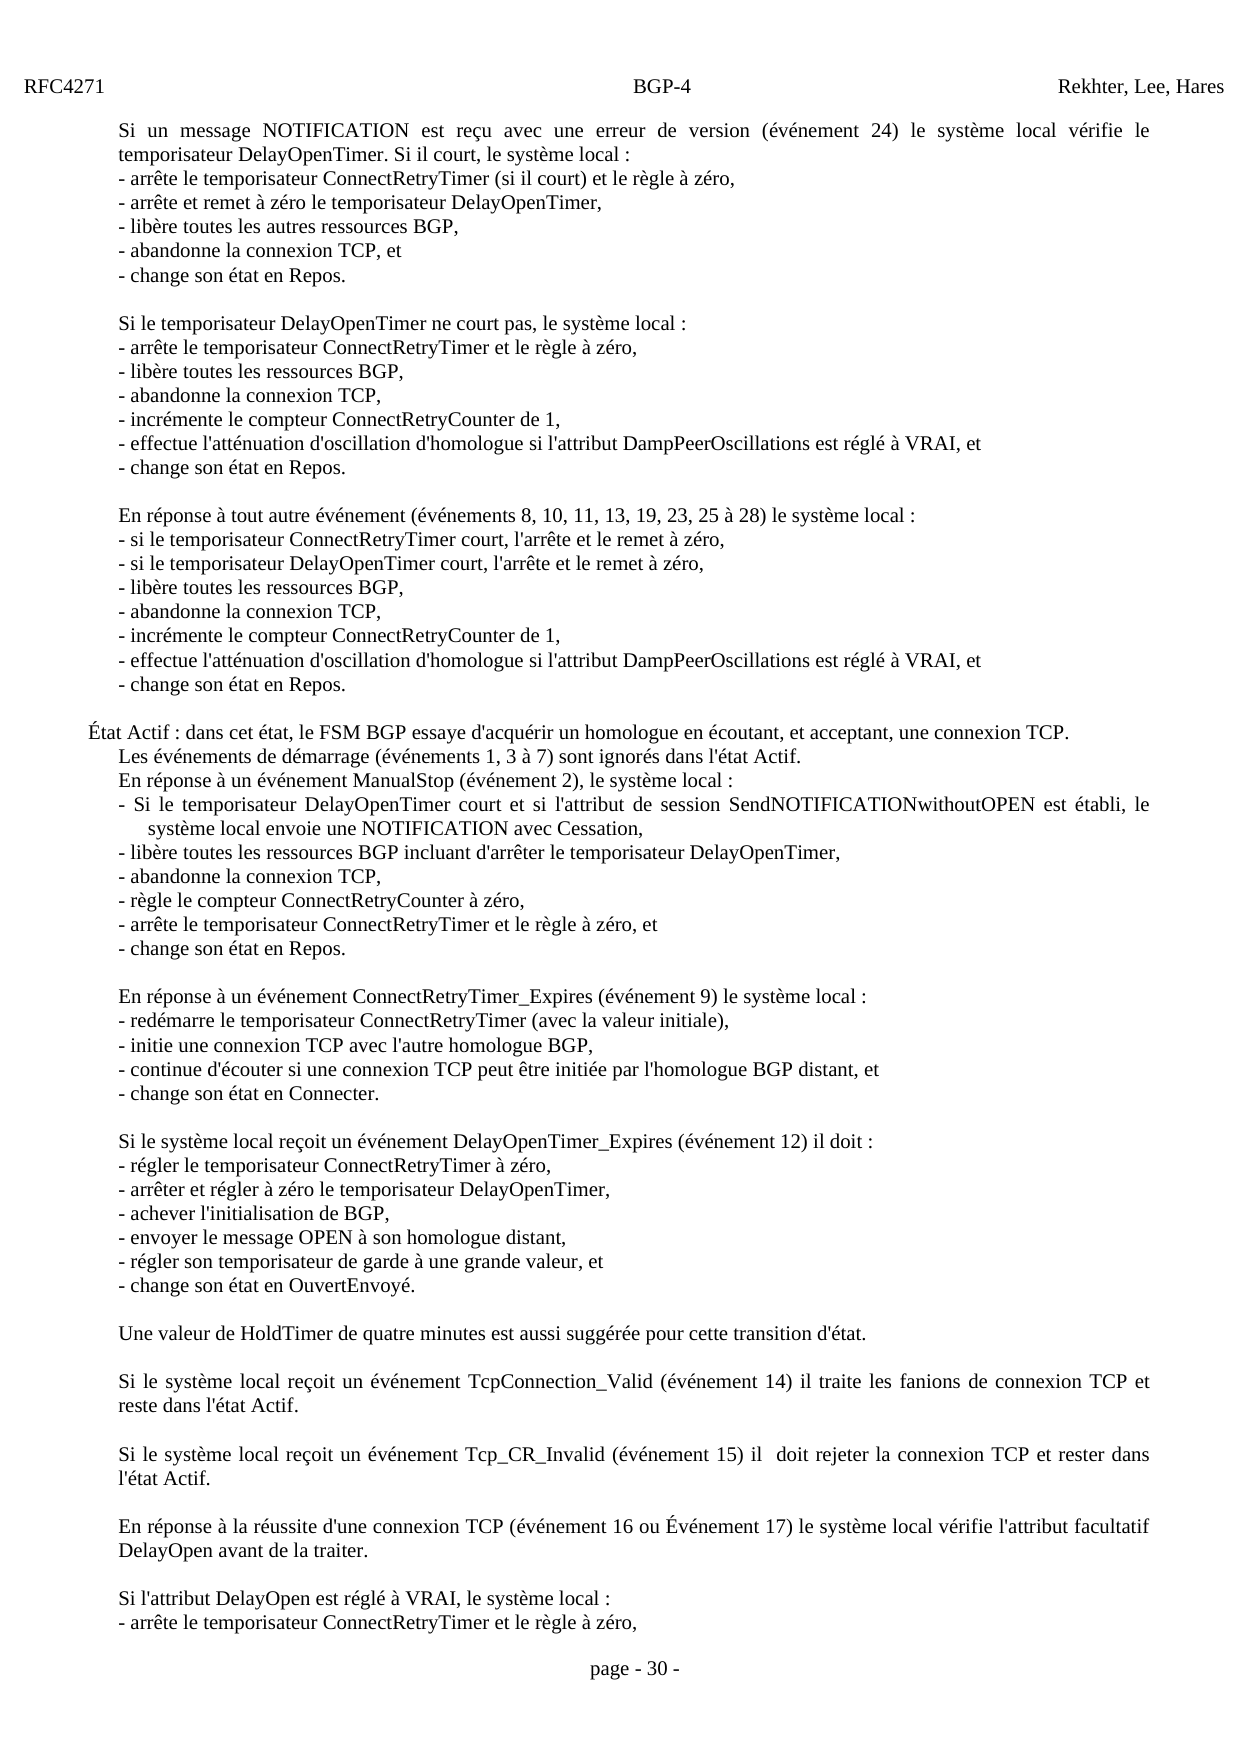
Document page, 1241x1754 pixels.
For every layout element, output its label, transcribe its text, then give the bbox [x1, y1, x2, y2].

text - change son état en Repos. [118, 936, 1152, 960]
text - effectue l'atténuation d'oscillation d'homologue si l'attribut DampPeerOscillations est réglé à VRAI, et [118, 431, 1152, 455]
text - incrémente le compteur ConnectRetryCounter de 1, [118, 623, 1152, 647]
text En réponse à un événement ConnectRetryTimer_Expires (événement 9) le système local : [118, 984, 1152, 1008]
text - libère toutes les autres ressources BGP, [118, 214, 1152, 238]
text - régler son temporisateur de garde à une grande valeur, et [118, 1249, 1152, 1273]
text - libère toutes les ressources BGP, [118, 575, 1152, 599]
text - change son état en Repos. [118, 455, 1152, 479]
text - redémarre le temporisateur ConnectRetryTimer (avec la valeur initiale), [118, 1008, 1152, 1032]
text En réponse à un événement ManualStop (événement 2), le système local : [118, 768, 1152, 792]
text - libère toutes les ressources BGP incluant d'arrêter le temporisateur DelayOpenTimer, [118, 840, 1152, 864]
text - effectue l'atténuation d'oscillation d'homologue si l'attribut DampPeerOscillations est réglé à VRAI, et [118, 647, 1152, 672]
text - arrêter et régler à zéro le temporisateur DelayOpenTimer, [118, 1177, 1152, 1201]
text Si le système local reçoit un événement TcpConnection_Valid (événement 14) il traite les fanions de connexion TCP et reste dans l'état Actif. [118, 1369, 1152, 1417]
text - achever l'initialisation de BGP, [118, 1201, 1152, 1225]
text - continue d'écouter si une connexion TCP peut être initiée par l'homologue BGP distant, et [118, 1057, 1152, 1081]
text Si le système local reçoit un événement Tcp_CR_Invalid (événement 15) il doit rejeter la connexion TCP et rester dans l'état Actif. [118, 1442, 1152, 1490]
text - change son état en Connecter. [118, 1081, 1152, 1105]
text Si le temporisateur DelayOpenTimer ne court pas, le système local : [118, 311, 1152, 335]
text - régler le temporisateur ConnectRetryTimer à zéro, [118, 1153, 1152, 1177]
text - règle le compteur ConnectRetryCounter à zéro, [118, 888, 1152, 912]
text - change son état en Repos. [118, 262, 1152, 287]
text - envoyer le message OPEN à son homologue distant, [118, 1225, 1152, 1249]
text - incrémente le compteur ConnectRetryCounter de 1, [118, 407, 1152, 431]
text - arrête et remet à zéro le temporisateur DelayOpenTimer, [118, 190, 1152, 214]
text - initie une connexion TCP avec l'autre homologue BGP, [118, 1032, 1152, 1057]
text - change son état en OuvertEnvoyé. [118, 1273, 1152, 1297]
text - libère toutes les ressources BGP, [118, 359, 1152, 383]
text En réponse à tout autre événement (événements 8, 10, 11, 13, 19, 23, 25 à 28) le système local : [118, 503, 1152, 527]
text - abandonne la connexion TCP, [118, 864, 1152, 888]
text - abandonne la connexion TCP, [118, 383, 1152, 407]
text - si le temporisateur ConnectRetryTimer court, l'arrête et le remet à zéro, [118, 527, 1152, 551]
text Si l'attribut DelayOpen est réglé à VRAI, le système local : [118, 1586, 1152, 1610]
text - arrête le temporisateur ConnectRetryTimer et le règle à zéro, [118, 335, 1152, 359]
text - arrête le temporisateur ConnectRetryTimer (si il court) et le règle à zéro, [118, 166, 1152, 190]
text - si le temporisateur DelayOpenTimer court, l'arrête et le remet à zéro, [118, 551, 1152, 575]
text - change son état en Repos. [118, 672, 1152, 696]
text - abandonne la connexion TCP, [118, 599, 1152, 623]
text Si le système local reçoit un événement DelayOpenTimer_Expires (événement 12) il doit : [118, 1129, 1152, 1153]
text En réponse à la réussite d'une connexion TCP (événement 16 ou Événement 17) le système local vérifie l'attribut facultatif DelayOpen avant de la traiter. [118, 1514, 1152, 1562]
text Une valeur de HoldTimer de quatre minutes est aussi suggérée pour cette transition d'état. [118, 1321, 1152, 1345]
text - arrête le temporisateur ConnectRetryTimer et le règle à zéro, et [118, 912, 1152, 936]
text - arrête le temporisateur ConnectRetryTimer et le règle à zéro, [118, 1610, 1152, 1634]
text État Actif : dans cet état, le FSM BGP essaye d'acquérir un homologue en écoutant, et acceptant, une connexion TCP. [88, 720, 1152, 744]
text - abandonne la connexion TCP, et [118, 238, 1152, 262]
text Les événements de démarrage (événements 1, 3 à 7) sont ignorés dans l'état Actif. [118, 744, 1152, 768]
text Si un message NOTIFICATION est reçu avec une erreur de version (événement 24) le système local vérifie le temporisateur DelayOpenTimer. Si il court, le système local : [118, 118, 1152, 166]
text - Si le temporisateur DelayOpenTimer court et si l'attribut de session SendNOTIFICATIONwithoutOPEN est établi, le système local envoie une NOTIFICATION avec Cessation, [118, 792, 1152, 840]
